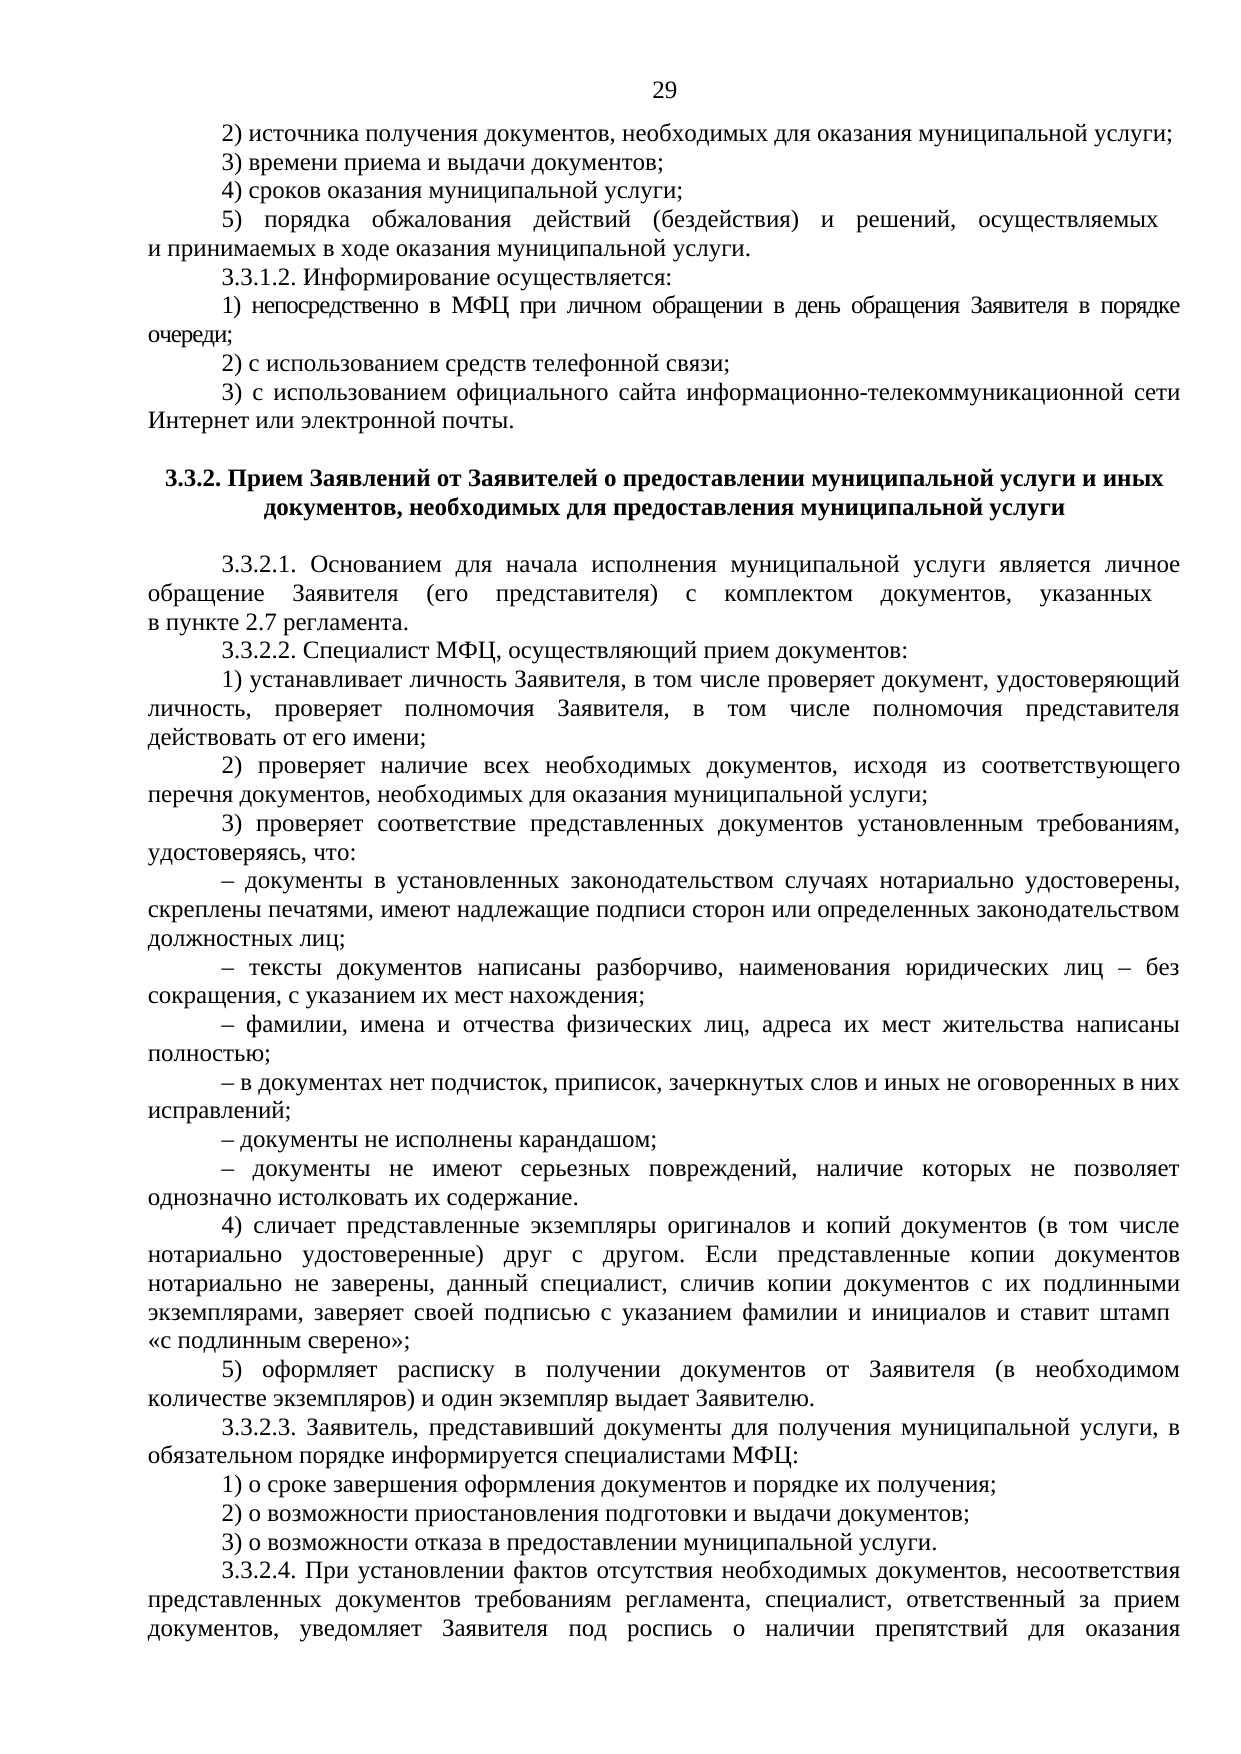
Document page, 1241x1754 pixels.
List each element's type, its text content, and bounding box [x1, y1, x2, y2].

text 4) сроков оказания муниципальной услуги; [148, 176, 1181, 204]
text 3) с использованием официального сайта информационно-телекоммуникационной сети Интернет или электронной почты. [148, 377, 1181, 434]
text 3.3.1.2. Информирование осуществляется: [148, 262, 1181, 291]
text 3) проверяет соответствие представленных документов установленным требованиям, удостоверяясь, что: [148, 808, 1181, 866]
text 2) проверяет наличие всех необходимых документов, исходя из соответствующего перечня документов, необходимых для оказания муниципальной услуги; [148, 751, 1181, 808]
text 3.3.2.3. Заявитель, представивший документы для получения муниципальной услуги, в обязательном порядке информируется специалистами МФЦ: [148, 1412, 1181, 1469]
text 2) источника получения документов, необходимых для оказания муниципальной услуги; [148, 118, 1181, 147]
text – документы в установленных законодательством случаях нотариально удостоверены, скреплены печатями, имеют надлежащие подписи сторон или определенных законодательством должностных лиц; [148, 866, 1181, 952]
text 5) порядка обжалования действий (бездействия) и решений, осуществляемых и принимаемых в ходе оказания муниципальной услуги. [148, 204, 1181, 262]
text – документы не исполнены карандашом; [148, 1124, 1181, 1153]
text 1) о сроке завершения оформления документов и порядке их получения; [148, 1469, 1181, 1498]
text – документы не имеют серьезных повреждений, наличие которых не позволяет однозначно истолковать их содержание. [148, 1153, 1181, 1211]
text – в документах нет подчисток, приписок, зачеркнутых слов и иных не оговоренных в них исправлений; [148, 1067, 1181, 1124]
text 1) непосредственно в МФЦ при личном обращении в день обращения Заявителя в порядке очереди; [148, 291, 1181, 348]
text 1) устанавливает личность Заявителя, в том числе проверяет документ, удостоверяющий личность, проверяет полномочия Заявителя, в том числе полномочия представителя действовать от его имени; [148, 664, 1181, 751]
text – фамилии, имена и отчества физических лиц, адреса их мест жительства написаны полностью; [148, 1009, 1181, 1067]
text 3.3.2.4. При установлении фактов отсутствия необходимых документов, несоответствия представленных документов требованиям регламента, специалист, ответственный за прием документов, уведомляет Заявителя под роспись о наличии препятствий для оказания [148, 1556, 1181, 1642]
text 3.3.2.2. Специалист МФЦ, осуществляющий прием документов: [148, 636, 1181, 664]
text 2) с использованием средств телефонной связи; [148, 348, 1181, 377]
text – тексты документов написаны разборчиво, наименования юридических лиц – без сокращения, с указанием их мест нахождения; [148, 952, 1181, 1009]
text 3) времени приема и выдачи документов; [148, 147, 1181, 176]
text 3) о возможности отказа в предоставлении муниципальной услуги. [148, 1527, 1181, 1556]
text 5) оформляет расписку в получении документов от Заявителя (в необходимом количестве экземпляров) и один экземпляр выдает Заявителю. [148, 1354, 1181, 1412]
text 3.3.2.1. Основанием для начала исполнения муниципальной услуги является личное обращение Заявителя (его представителя) с комплектом документов, указанных в пункте 2.7 регламента. [148, 549, 1181, 636]
text 4) сличает представленные экземпляры оригиналов и копий документов (в том числе нотариально удостоверенные) друг с другом. Если представленные копии документов нотариально не заверены, данный специалист, сличив копии документов с их подлинными экземплярами, заверяет своей подписью с указанием фамилии и инициалов и ставит штамп «с подлинным сверено»; [148, 1211, 1181, 1354]
text 2) о возможности приостановления подготовки и выдачи документов; [148, 1498, 1181, 1527]
text 3.3.2. Прием Заявлений от Заявителей о предоставлении муниципальной услуги и иных документов, необходимых для предоставления муниципальной услуги [148, 463, 1181, 521]
